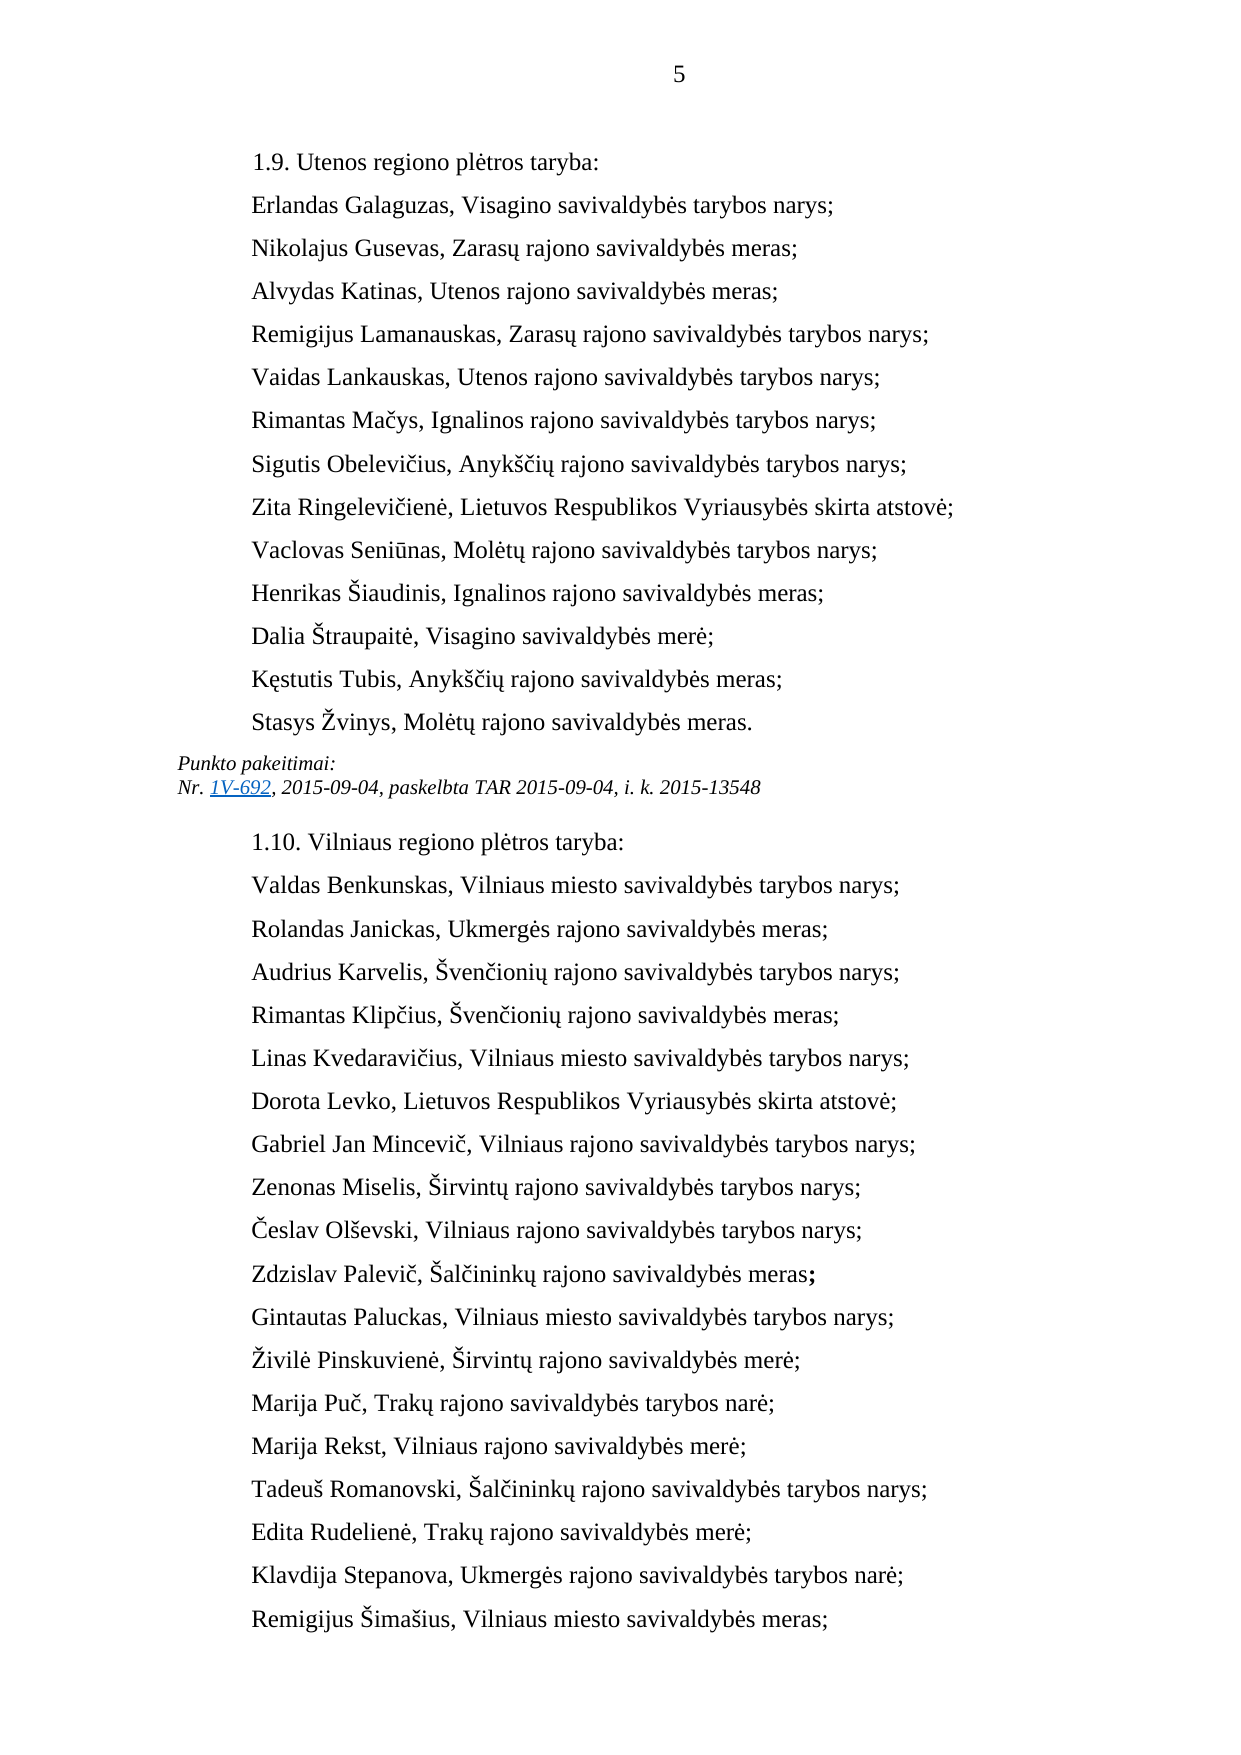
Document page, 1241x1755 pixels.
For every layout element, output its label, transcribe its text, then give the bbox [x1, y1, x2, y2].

text Dorota Levko, Lietuvos Respublikos Vyriausybės skirta atstovė; [177, 1086, 1181, 1115]
text Rolandas Janickas, Ukmergės rajono savivaldybės meras; [177, 914, 1181, 942]
text Gintautas Paluckas, Vilniaus miesto savivaldybės tarybos narys; [177, 1302, 1181, 1331]
text Marija Puč, Trakų rajono savivaldybės tarybos narė; [177, 1388, 1181, 1417]
text Erlandas Galaguzas, Visagino savivaldybės tarybos narys; [177, 190, 1181, 219]
text Stasys Žvinys, Molėtų rajono savivaldybės meras. [177, 707, 1181, 736]
text Zdzislav Palevič, Šalčininkų rajono savivaldybės meras; [177, 1259, 1181, 1287]
text Dalia Štraupaitė, Visagino savivaldybės merė; [177, 621, 1181, 650]
text Sigutis Obelevičius, Anykščių rajono savivaldybės tarybos narys; [177, 449, 1181, 477]
text Gabriel Jan Mincevič, Vilniaus rajono savivaldybės tarybos narys; [177, 1129, 1181, 1158]
text Edita Rudelienė, Trakų rajono savivaldybės merė; [177, 1517, 1181, 1546]
text Zenonas Miselis, Širvintų rajono savivaldybės tarybos narys; [177, 1172, 1181, 1201]
text Linas Kvedaravičius, Vilniaus miesto savivaldybės tarybos narys; [177, 1043, 1181, 1072]
text Punkto pakeitimai: [177, 751, 1181, 775]
text Remigijus Šimašius, Vilniaus miesto savivaldybės meras; [177, 1604, 1181, 1632]
text Remigijus Lamanauskas, Zarasų rajono savivaldybės tarybos narys; [177, 319, 1181, 348]
text 1.10. Vilniaus regiono plėtros taryba: [177, 827, 1181, 856]
text Audrius Karvelis, Švenčionių rajono savivaldybės tarybos narys; [177, 957, 1181, 986]
text Kęstutis Tubis, Anykščių rajono savivaldybės meras; [177, 664, 1181, 693]
text Rimantas Mačys, Ignalinos rajono savivaldybės tarybos narys; [177, 406, 1181, 434]
text Nikolajus Gusevas, Zarasų rajono savivaldybės meras; [177, 233, 1181, 262]
text Rimantas Klipčius, Švenčionių rajono savivaldybės meras; [177, 1000, 1181, 1029]
text Živilė Pinskuvienė, Širvintų rajono savivaldybės merė; [177, 1345, 1181, 1374]
text Marija Rekst, Vilniaus rajono savivaldybės merė; [177, 1431, 1181, 1460]
text Henrikas Šiaudinis, Ignalinos rajono savivaldybės meras; [177, 578, 1181, 607]
text 1.9. Utenos regiono plėtros taryba: [177, 147, 1181, 176]
text Klavdija Stepanova, Ukmergės rajono savivaldybės tarybos narė; [177, 1561, 1181, 1589]
text Zita Ringelevičienė, Lietuvos Respublikos Vyriausybės skirta atstovė; [177, 492, 1181, 521]
text Alvydas Katinas, Utenos rajono savivaldybės meras; [177, 276, 1181, 305]
text Tadeuš Romanovski, Šalčininkų rajono savivaldybės tarybos narys; [177, 1474, 1181, 1503]
text Valdas Benkunskas, Vilniaus miesto savivaldybės tarybos narys; [177, 871, 1181, 899]
text Česlav Olševski, Vilniaus rajono savivaldybės tarybos narys; [177, 1216, 1181, 1244]
text Vaidas Lankauskas, Utenos rajono savivaldybės tarybos narys; [177, 362, 1181, 391]
text Vaclovas Seniūnas, Molėtų rajono savivaldybės tarybos narys; [177, 535, 1181, 564]
text Nr. 1V-692, 2015-09-04, paskelbta TAR 2015-09-04, i. k. 2015-13548 [177, 775, 1181, 799]
